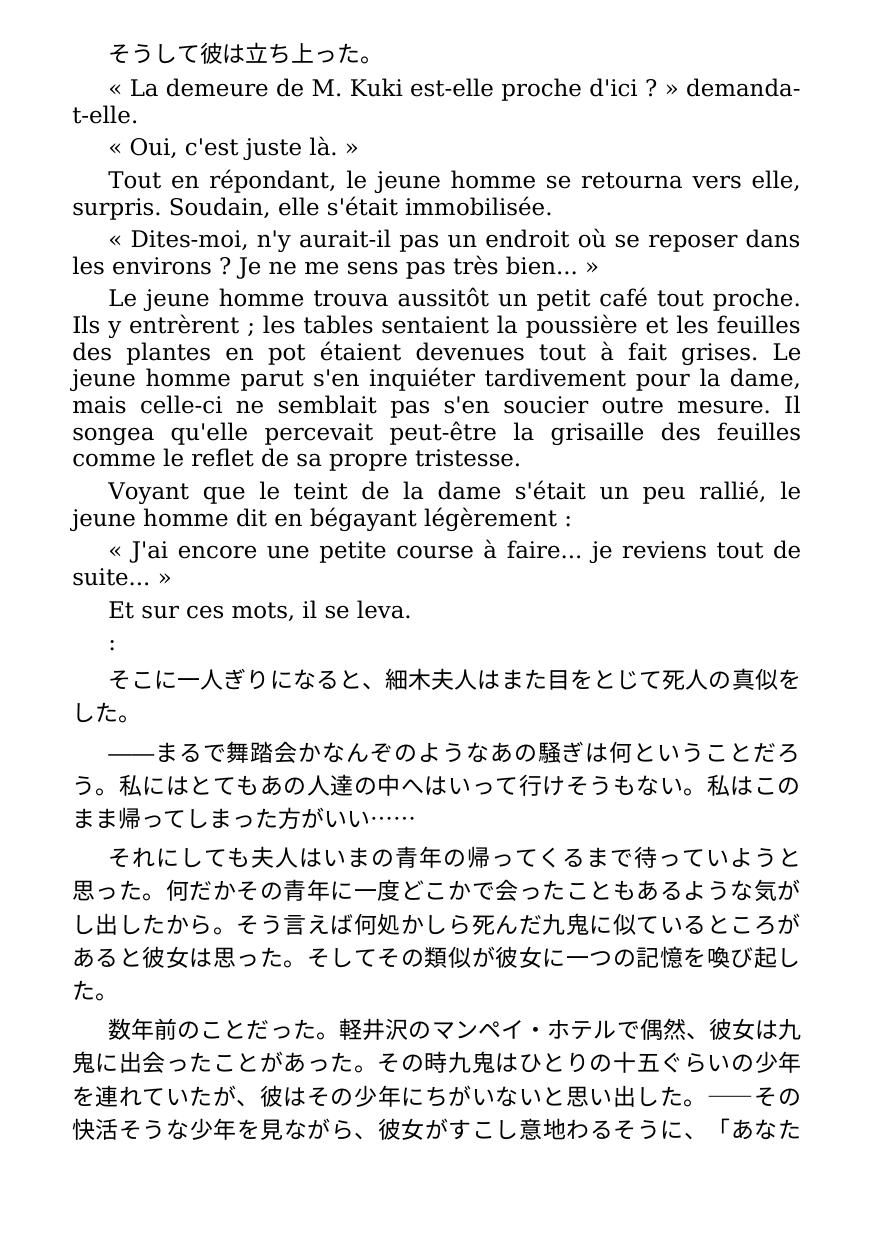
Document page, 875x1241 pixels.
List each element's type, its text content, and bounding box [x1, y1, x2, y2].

text Tout en répondant, le jeune homme se retourna vers elle, surpris. Soudain, elle s'était immobilisée. [72, 167, 802, 220]
text « Oui, c'est juste là. » [72, 134, 802, 161]
text Voyant que le teint de la dame s'était un peu rallié, le jeune homme dit en bégayant légèrement : [72, 478, 802, 532]
text « J'ai encore une petite course à faire... je reviens tout de suite... » [72, 537, 802, 591]
text : [72, 629, 802, 656]
text それにしても夫人はいまの青年の帰ってくるまで待っていようと思った。何だかその青年に一度どこかで会ったこともあるような気がし出したから。そう言えば何処かしら死んだ九鬼に似ているところがあると彼女は思った。そしてその類似が彼女に一つの記憶を喚び起した。 [72, 840, 802, 1006]
text ――まるで舞踏会かなんぞのようなあの騒ぎは何ということだろう。私にはとてもあの人達の中へはいって行けそうもない。私はこのまま帰ってしまった方がいい…… [72, 734, 802, 834]
text そこに一人ぎりになると、細木夫人はまた目をとじて死人の真似をした。 [72, 662, 802, 728]
text そうして彼は立ち上った。 [72, 36, 802, 69]
text « Dites-moi, n'y aurait-il pas un endroit où se reposer dans les environs ? Je ne me sens pas très bien... » [72, 226, 802, 280]
text Et sur ces mots, il se leva. [72, 597, 802, 623]
text « La demeure de M. Kuki est-elle proche d'ici ? » demanda-t-elle. [72, 75, 802, 128]
text 数年前のことだった。軽井沢のマンペイ・ホテルで偶然、彼女は九鬼に出会ったことがあった。その時九鬼はひとりの十五ぐらいの少年を連れていたが、彼はその少年にちがいないと思い出した。――その快活そうな少年を見ながら、彼女がすこし意地わるそうに、「あなた [72, 1012, 802, 1145]
text Le jeune homme trouva aussitôt un petit café tout proche. Ils y entrèrent ; les tables sentaient la poussière et les feuilles des plantes en pot étaient devenues tout à fait grises. Le jeune homme parut s'en inquiéter tardivement pour la dame, mais celle-ci ne semblait pas s'en soucier outre mesure. Il songea qu'elle percevait peut-être la grisaille des feuilles comme le reflet de sa propre tristesse. [72, 286, 802, 472]
